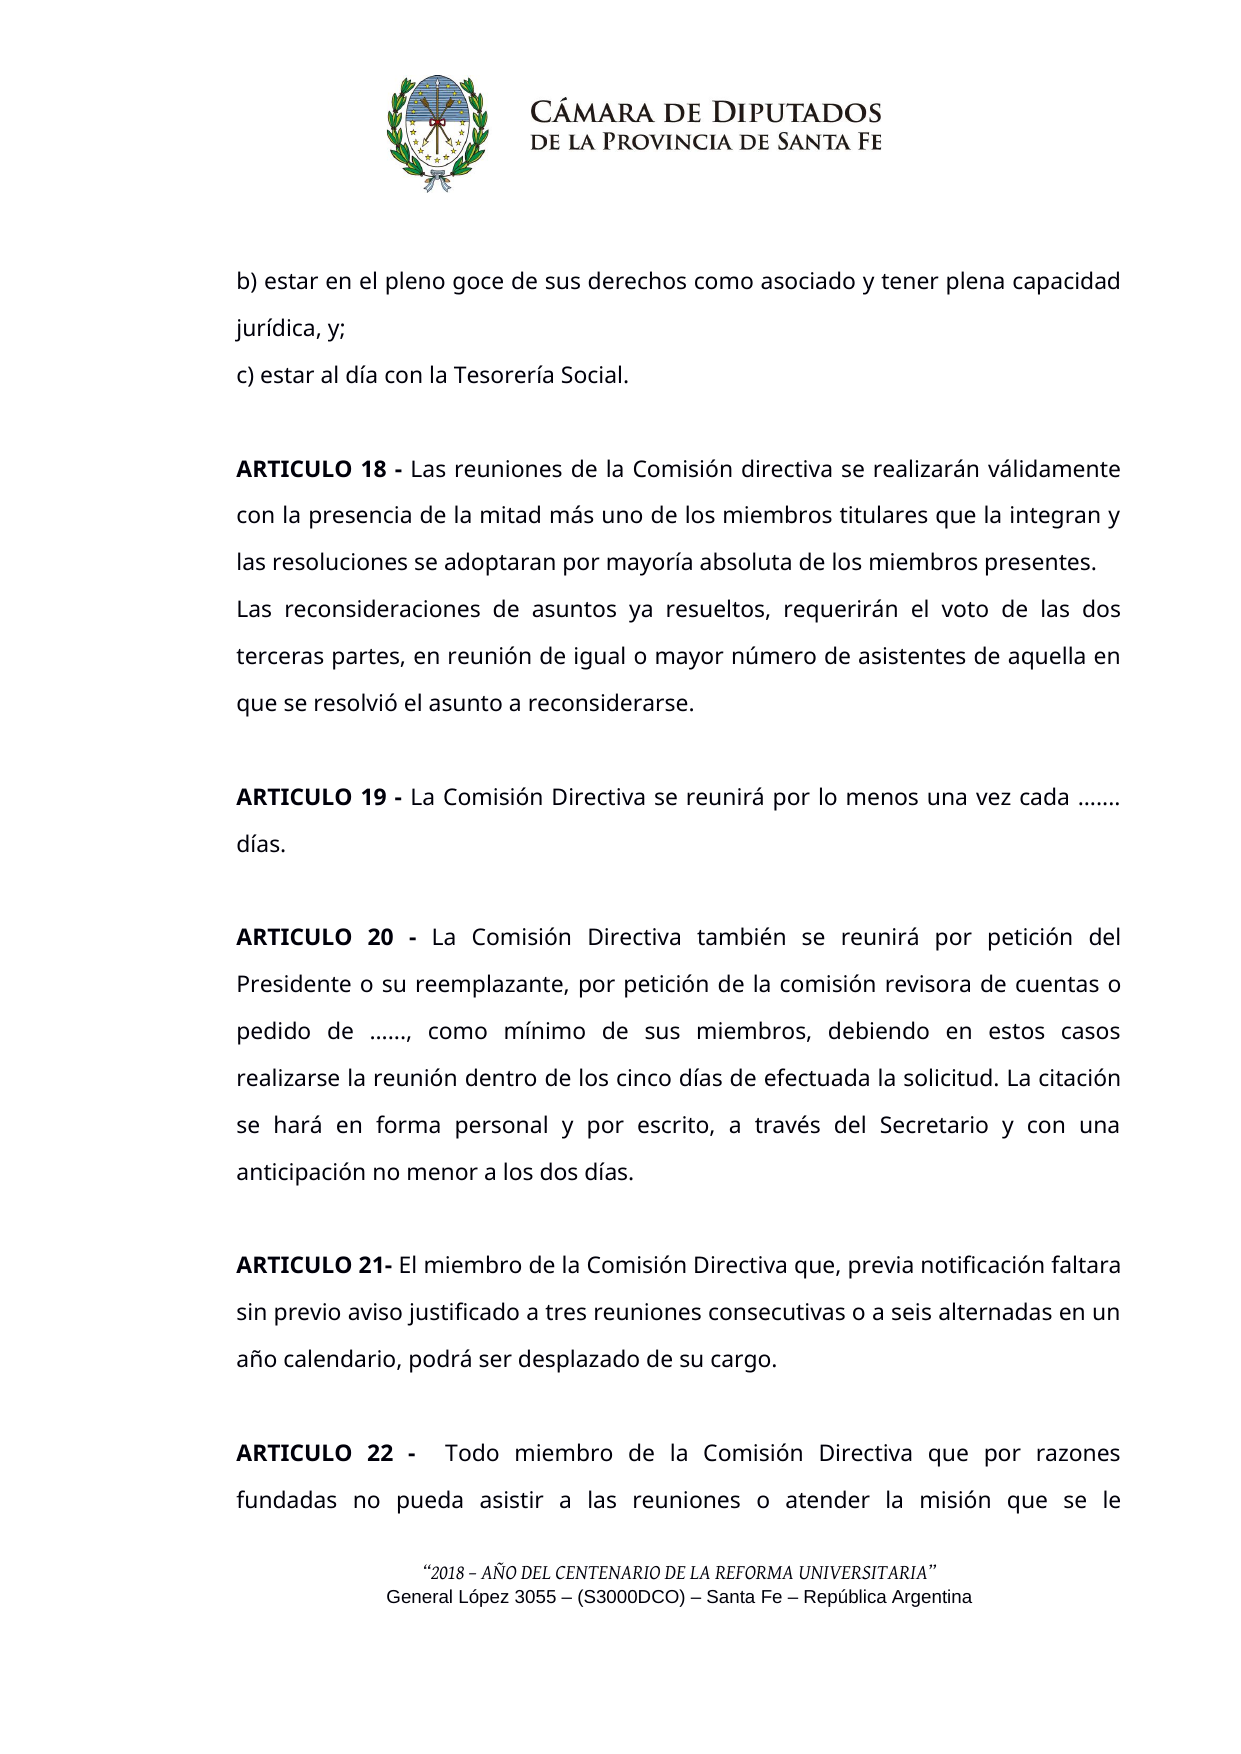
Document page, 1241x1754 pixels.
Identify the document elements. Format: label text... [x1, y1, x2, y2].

text ARTICULO 21- El miembro de la Comisión Directiva que, previa notificación faltara sin previo aviso justificado a tres reuniones consecutivas o a seis alternadas en un año calendario, podrá ser desplazado de su cargo. [236, 1249, 1122, 1374]
text b) estar en el pleno goce de sus derechos como asociado y tener plena capacidad jurídica, y; [236, 265, 1122, 343]
text ARTICULO 19 - La Comisión Directiva se reunirá por lo menos una vez cada ….... días. [236, 781, 1122, 859]
text Las reconsideraciones de asuntos ya resueltos, requerirán el voto de las dos terceras partes, en reunión de igual o mayor número de asistentes de aquella en que se resolvió el asunto a reconsiderarse. [236, 593, 1122, 718]
picture [386, 75, 882, 197]
text ARTICULO 18 - Las reuniones de la Comisión directiva se realizarán válidamente con la presencia de la mitad más uno de los miembros titulares que la integran y las resoluciones se adoptaran por mayoría absoluta de los miembros presentes. [236, 452, 1122, 577]
text ARTICULO 22 - Todo miembro de la Comisión Directiva que por razones fundadas no pueda asistir a las reuniones o atender la misión que se le [236, 1437, 1122, 1515]
text c) estar al día con la Tesorería Social. [236, 359, 1122, 390]
text ARTICULO 20 - La Comisión Directiva también se reunirá por petición del Presidente o su reemplazante, por petición de la comisión revisora de cuentas o pedido de …..., como mínimo de sus miembros, debiendo en estos casos realizarse la reunión dentro de los cinco días de efectuada la solicitud. La citación se hará en forma personal y por escrito, a través del Secretario y con una anticipación no menor a los dos días. [236, 921, 1122, 1187]
